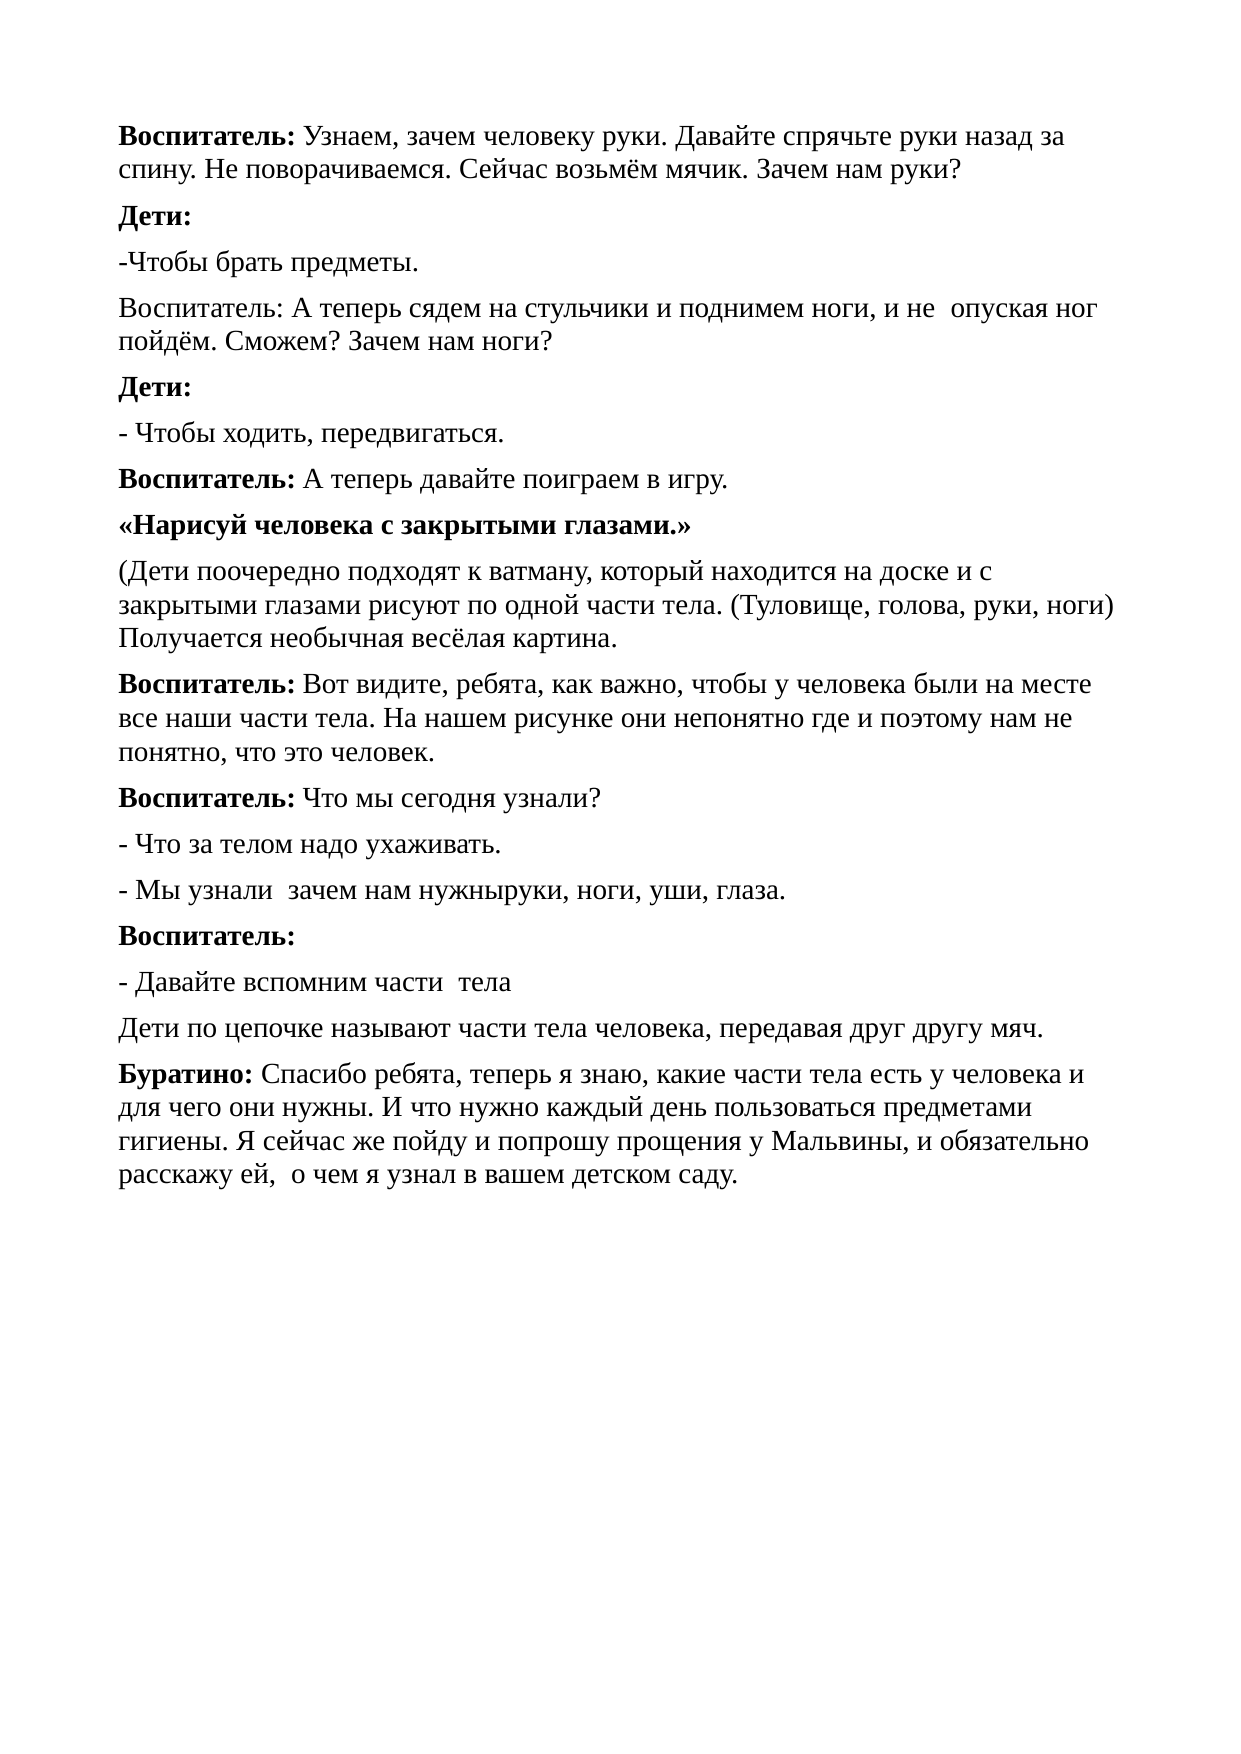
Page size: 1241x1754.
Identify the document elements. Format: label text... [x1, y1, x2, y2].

text (Дети поочередно подходят к ватману, который находится на доске и с закрытыми глазами рисуют по одной части тела. (Туловище, голова, руки, ноги) Получается необычная весёлая картина. [118, 553, 1122, 654]
text Воспитатель: Что мы сегодня узнали? [118, 780, 1122, 813]
text Дети по цепочке называют части тела человека, передавая друг другу мяч. [118, 1010, 1122, 1043]
text Воспитатель: А теперь сядем на стульчики и поднимем ноги, и не опуская ног пойдём. Сможем? Зачем нам ноги? [118, 290, 1122, 357]
text Воспитатель: Узнаем, зачем человеку руки. Давайте спрячьте руки назад за спину. Не поворачиваемся. Сейчас возьмём мячик. Зачем нам руки? [118, 118, 1122, 185]
text Воспитатель: [118, 918, 1122, 951]
text - Давайте вспомним части тела [118, 964, 1122, 997]
text Воспитатель: А теперь давайте поиграем в игру. [118, 461, 1122, 495]
text Буратино: Спасибо ребята, теперь я знаю, какие части тела есть у человека и для чего они нужны. И что нужно каждый день пользоваться предметами гигиены. Я сейчас же пойду и попрошу прощения у Мальвины, и обязательно расскажу ей, о чем я узнал в вашем детском саду. [118, 1056, 1122, 1190]
text Дети: [118, 369, 1122, 403]
text -Чтобы брать предметы. [118, 244, 1122, 277]
text «Нарисуй человека с закрытыми глазами.» [118, 507, 1122, 541]
text - Что за телом надо ухаживать. [118, 826, 1122, 859]
text - Мы узнали зачем нам нужныруки, ноги, уши, глаза. [118, 872, 1122, 905]
text Дети: [118, 198, 1122, 231]
text Воспитатель: Вот видите, ребята, как важно, чтобы у человека были на месте все наши части тела. На нашем рисунке они непонятно где и поэтому нам не понятно, что это человек. [118, 667, 1122, 767]
text - Чтобы ходить, передвигаться. [118, 415, 1122, 449]
